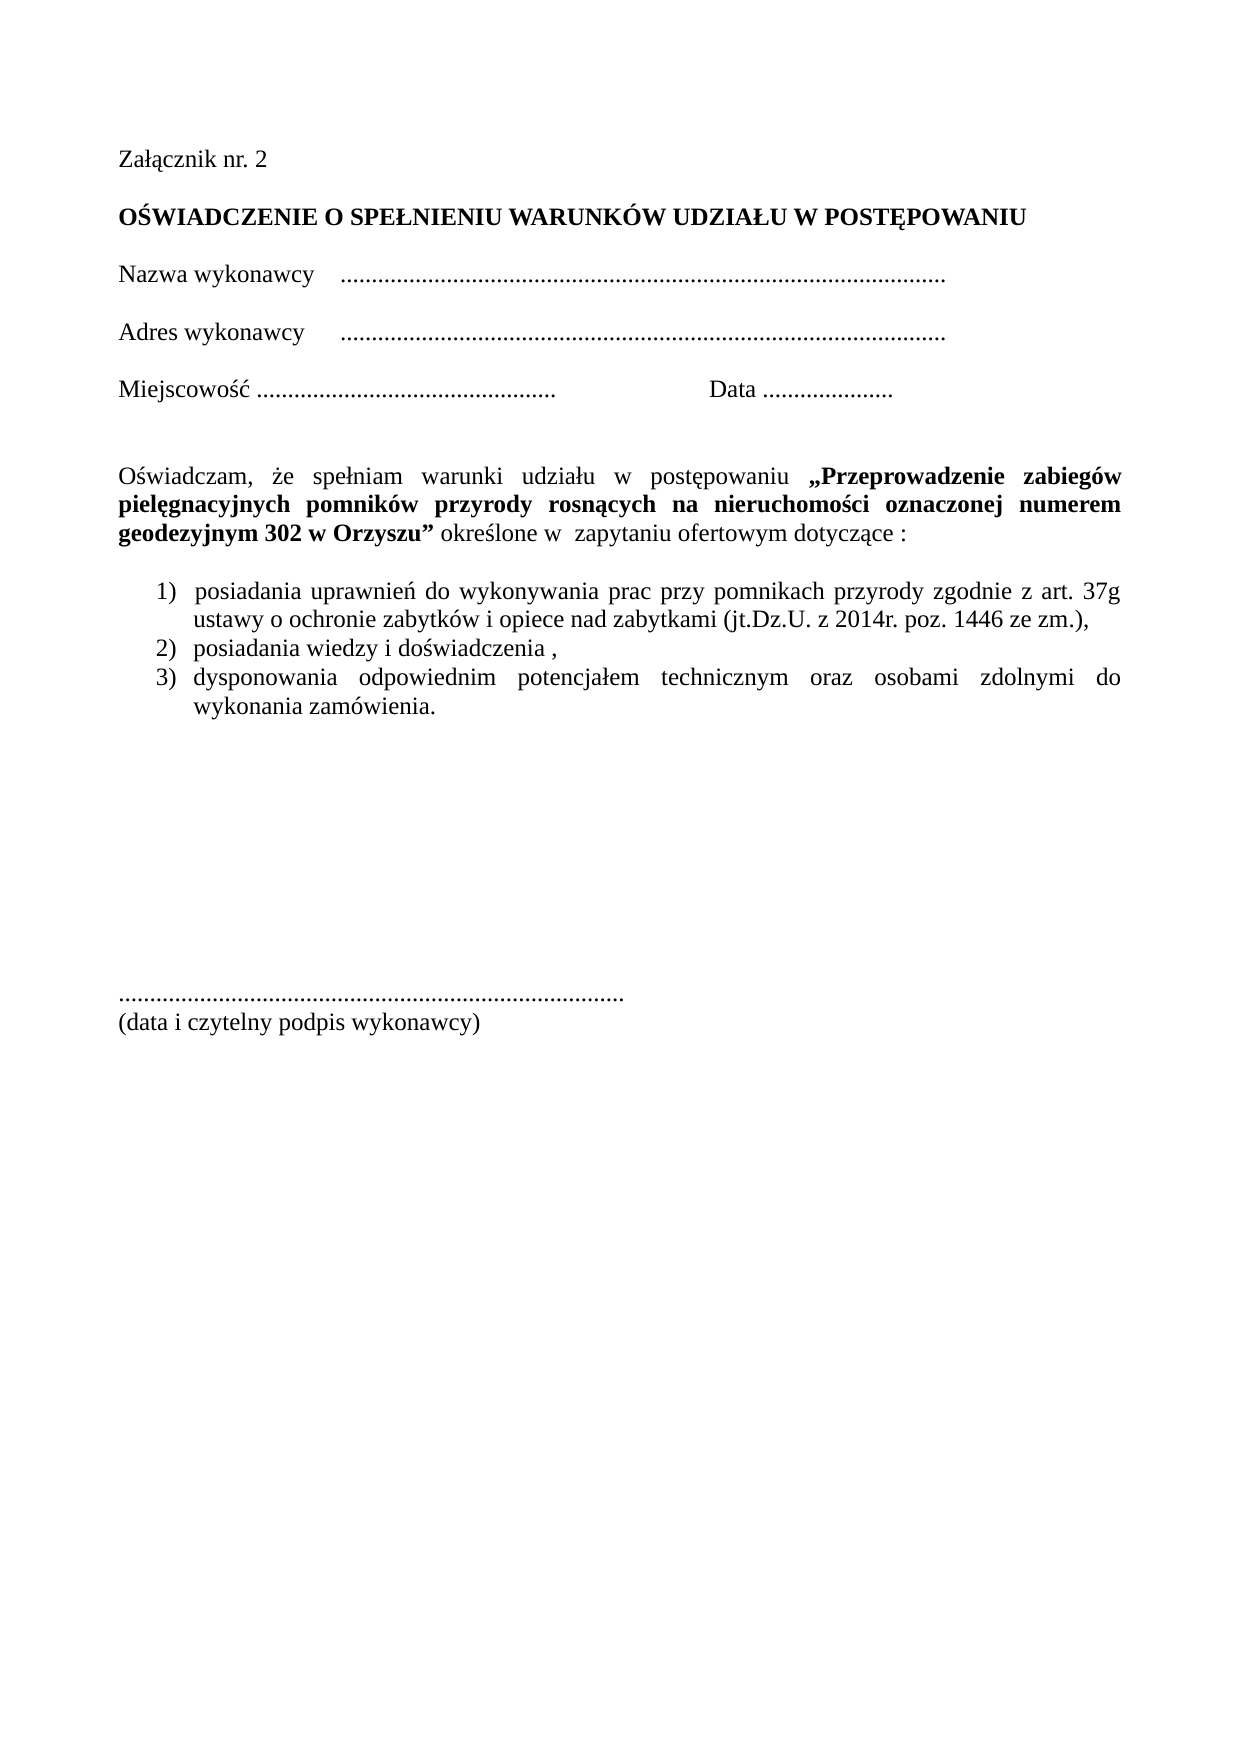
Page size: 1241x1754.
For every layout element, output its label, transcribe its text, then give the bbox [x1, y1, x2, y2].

text (data i czytelny podpis wykonawcy) [118, 1007, 1122, 1036]
text Oświadczam, że spełniam warunki udziału w postępowaniu „Przeprowadzenie zabiegów pielęgnacyjnych pomników przyrody rosnących na nieruchomości oznaczonej numerem geodezyjnym 302 w Orzyszu” określone w zapytaniu ofertowym dotyczące : [118, 461, 1122, 547]
text Załącznik nr. 2 [118, 144, 1122, 173]
text OŚWIADCZENIE O SPEŁNIENIU WARUNKÓW UDZIAŁU W POSTĘPOWANIU [118, 202, 1122, 231]
text 1) posiadania uprawnień do wykonywania prac przy pomnikach przyrody zgodnie z art. 37g ustawy o ochronie zabytków i opiece nad zabytkami (jt.Dz.U. z 2014r. poz. 1446 ze zm.), [156, 576, 1122, 633]
text Miejscowość ................................................ Data ..................... [118, 374, 1122, 403]
text 2) posiadania wiedzy i doświadczenia , [156, 633, 1122, 662]
text Nazwa wykonawcy ................................................................................................. [118, 259, 1122, 288]
text 3) dysponowania odpowiednim potencjałem technicznym oraz osobami zdolnymi do wykonania zamówienia. [156, 662, 1122, 719]
text Adres wykonawcy ................................................................................................. [118, 317, 1122, 346]
text ................................................................................. [118, 978, 1122, 1007]
